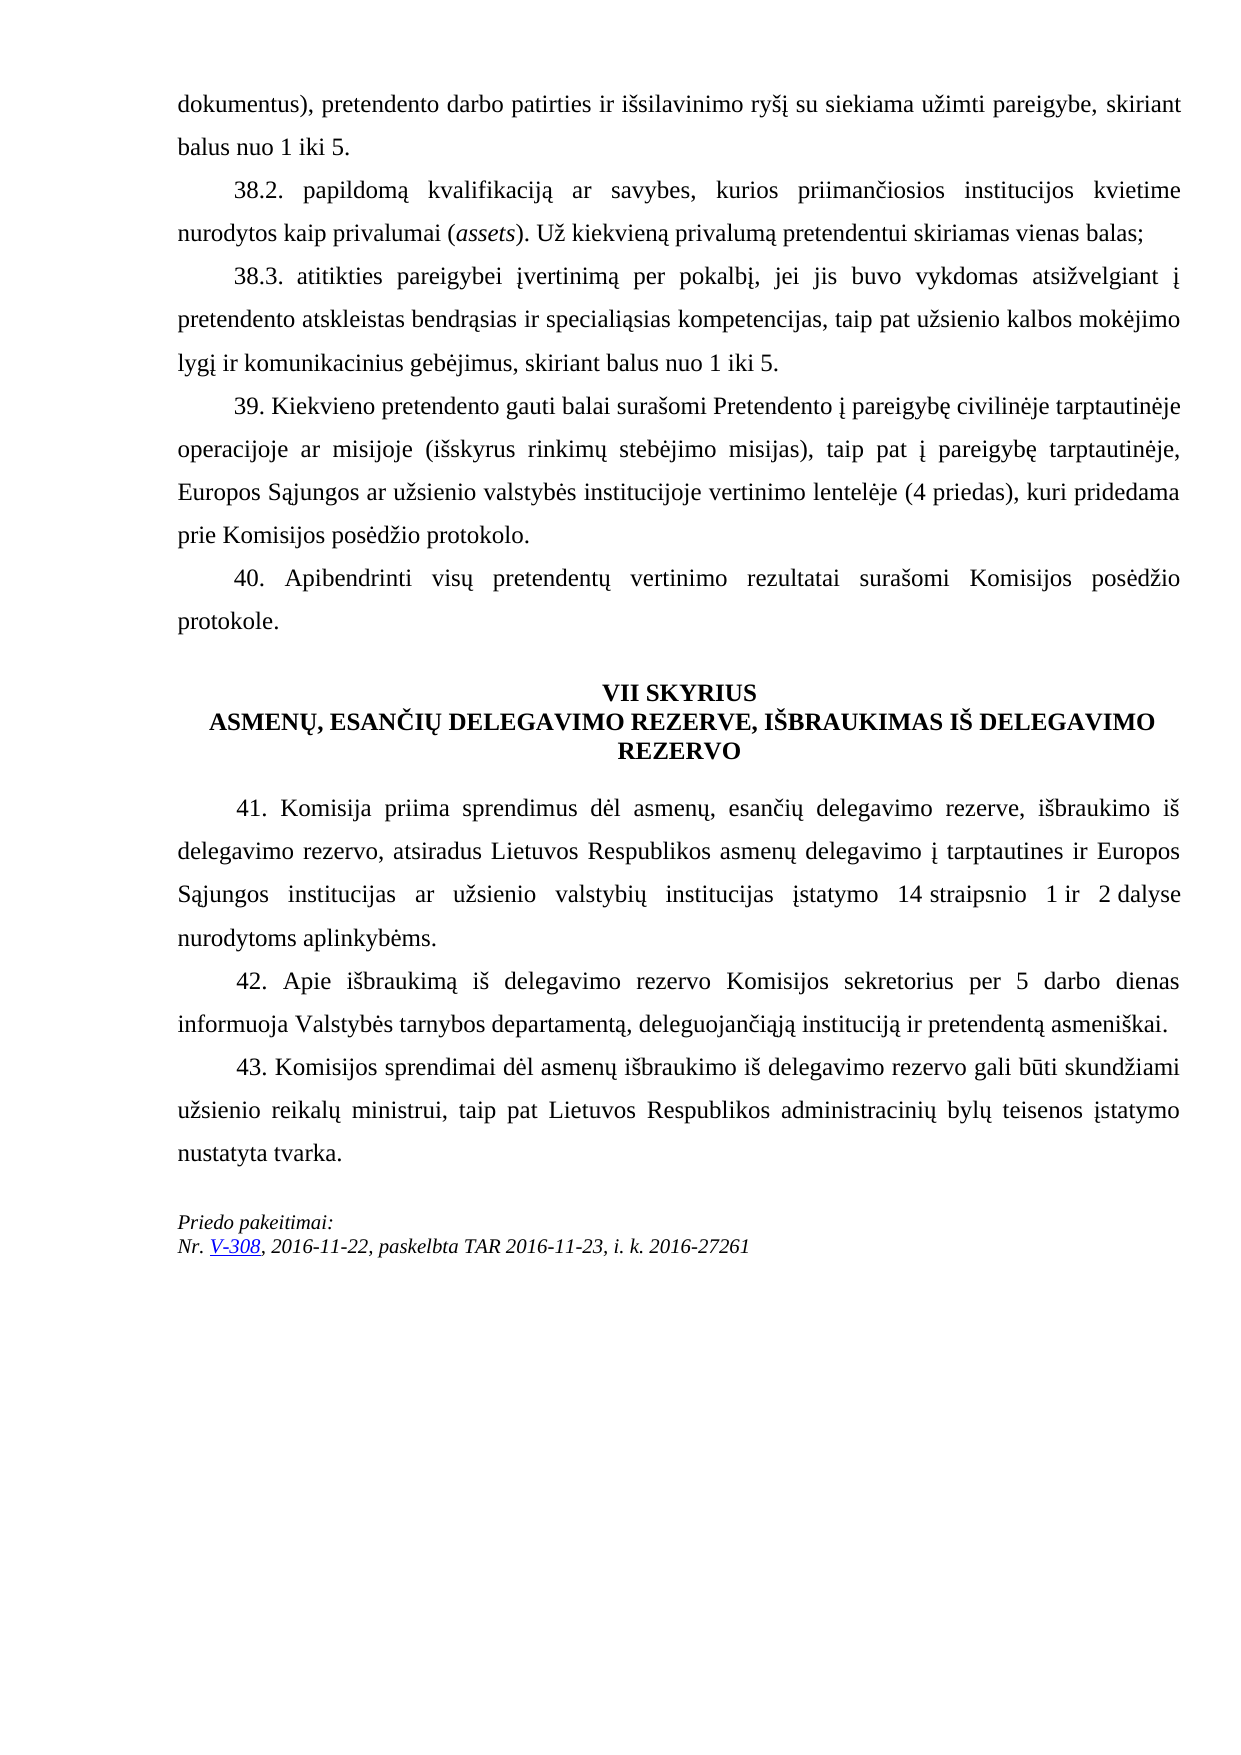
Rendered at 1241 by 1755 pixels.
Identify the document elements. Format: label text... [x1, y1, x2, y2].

text 38.3. atitikties pareigybei įvertinimą per pokalbį, jei jis buvo vykdomas atsižvelgiant į pretendento atskleistas bendrąsias ir specialiąsias kompetencijas, taip pat užsienio kalbos mokėjimo lygį ir komunikacinius gebėjimus, skiriant balus nuo 1 iki 5. [177, 261, 1181, 376]
text 38.2. papildomą kvalifikaciją ar savybes, kurios priimančiosios institucijos kvietime nurodytos kaip privalumai (assets). Už kiekvieną privalumą pretendentui skiriamas vienas balas; [177, 175, 1181, 247]
text 40. Apibendrinti visų pretendentų vertinimo rezultatai surašomi Komisijos posėdžio protokole. [177, 563, 1181, 635]
text 43. Komisijos sprendimai dėl asmenų išbraukimo iš delegavimo rezervo gali būti skundžiami užsienio reikalų ministrui, taip pat Lietuvos Respublikos administracinių bylų teisenos įstatymo nustatyta tvarka. [177, 1052, 1181, 1167]
text 42. Apie išbraukimą iš delegavimo rezervo Komisijos sekretorius per 5 darbo dienas informuoja Valstybės tarnybos departamentą, deleguojančiąją instituciją ir pretendentą asmeniškai. [177, 966, 1181, 1038]
text Nr. V-308, 2016-11-22, paskelbta TAR 2016-11-23, i. k. 2016-27261 [177, 1234, 1181, 1258]
text ASMENŲ, ESANČIŲ DELEGAVIMO REZERVE, IŠBRAUKIMAS IŠ DELEGAVIMO REZERVO [177, 707, 1181, 764]
text VII SKYRIUS [177, 678, 1181, 707]
text Priedo pakeitimai: [177, 1210, 1181, 1234]
text dokumentus), pretendento darbo patirties ir išsilavinimo ryšį su siekiama užimti pareigybe, skiriant balus nuo 1 iki 5. [177, 89, 1181, 161]
text 39. Kiekvieno pretendento gauti balai surašomi Pretendento į pareigybę civilinėje tarptautinėje operacijoje ar misijoje (išskyrus rinkimų stebėjimo misijas), taip pat į pareigybę tarptautinėje, Europos Sąjungos ar užsienio valstybės institucijoje vertinimo lentelėje (4 priedas), kuri pridedama prie Komisijos posėdžio protokolo. [177, 391, 1181, 549]
text 41. Komisija priima sprendimus dėl asmenų, esančių delegavimo rezerve, išbraukimo iš delegavimo rezervo, atsiradus Lietuvos Respublikos asmenų delegavimo į tarptautines ir Europos Sąjungos institucijas ar užsienio valstybių institucijas įstatymo 14 straipsnio 1 ir 2 dalyse nurodytoms aplinkybėms. [177, 793, 1181, 951]
